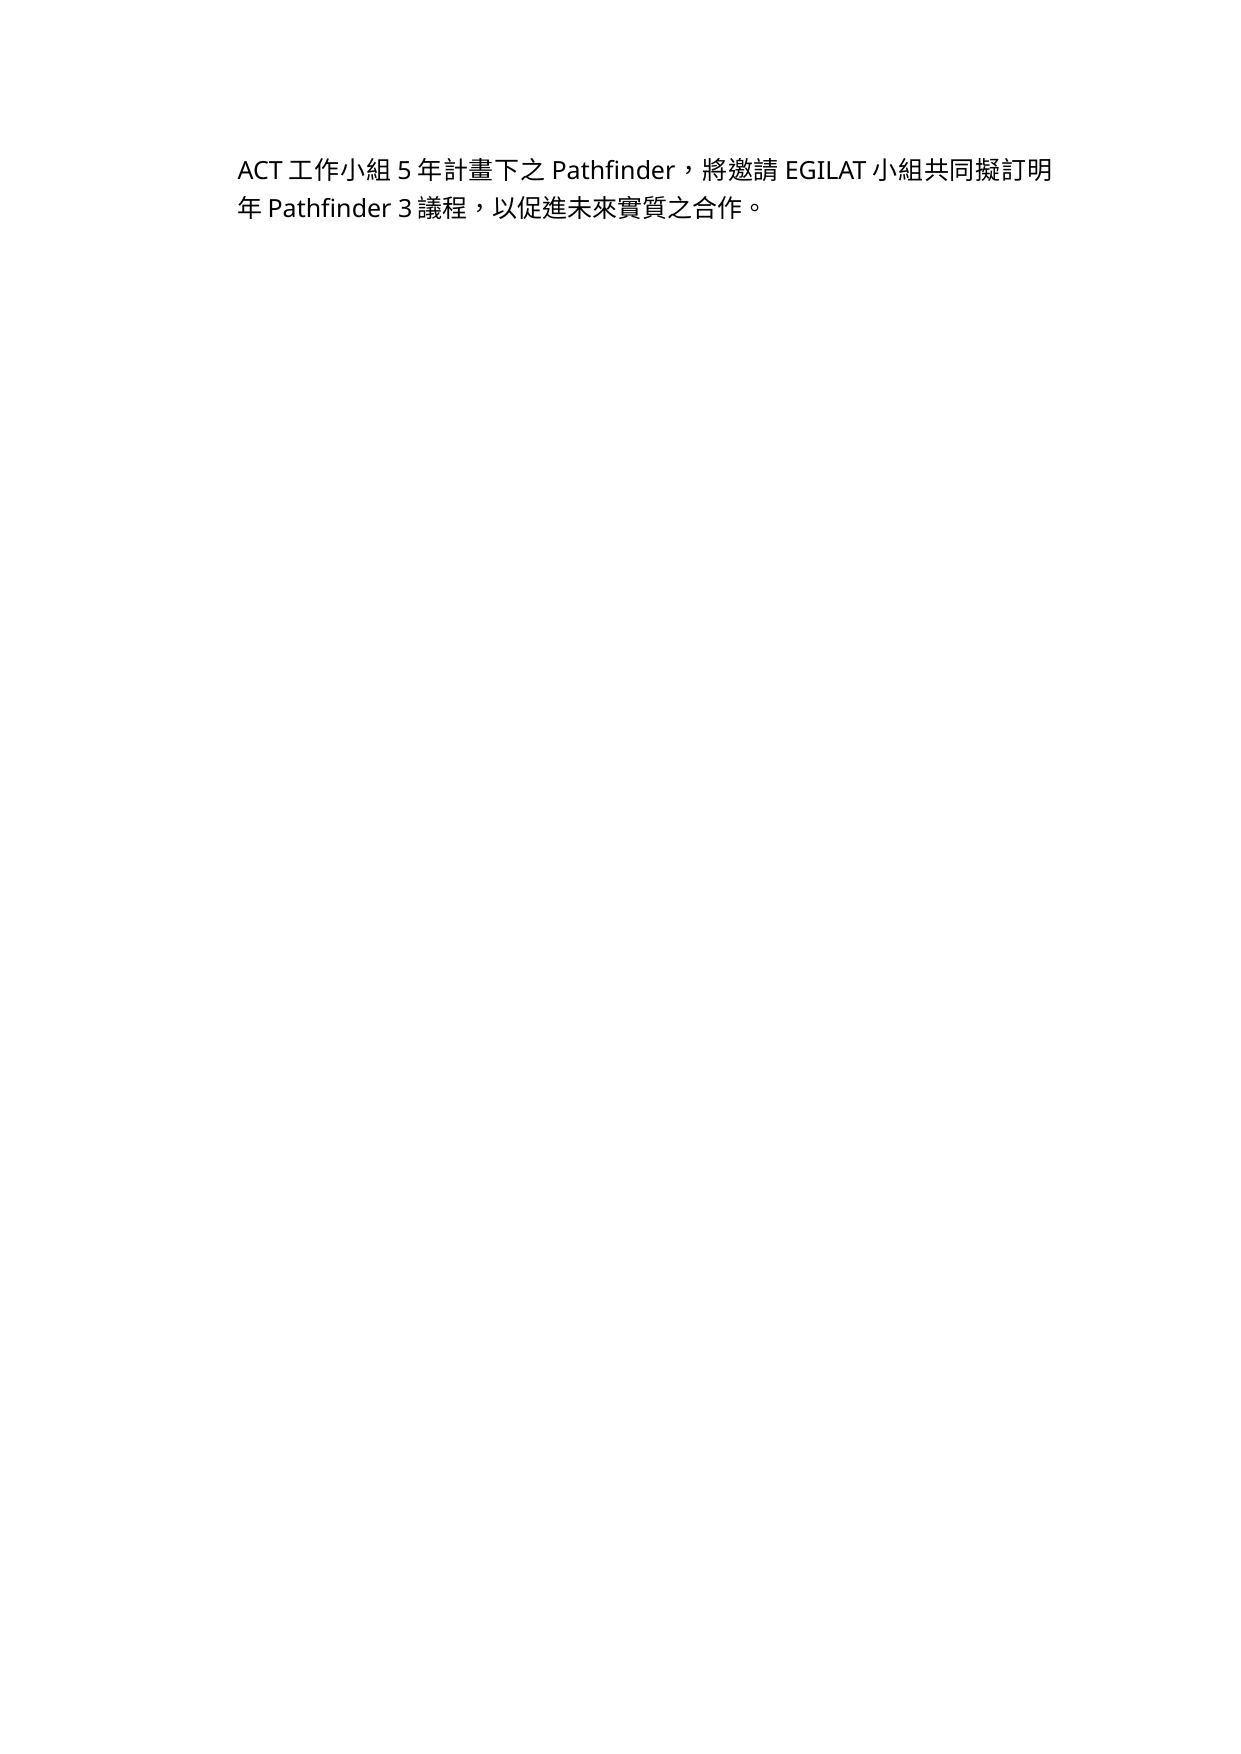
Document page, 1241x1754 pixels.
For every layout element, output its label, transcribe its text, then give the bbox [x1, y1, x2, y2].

text ACT工作小組5年計畫下之Pathfinder，將邀請EGILAT小組共同擬訂明年Pathfinder 3議程，以促進未來實質之合作。 [237, 150, 1053, 225]
